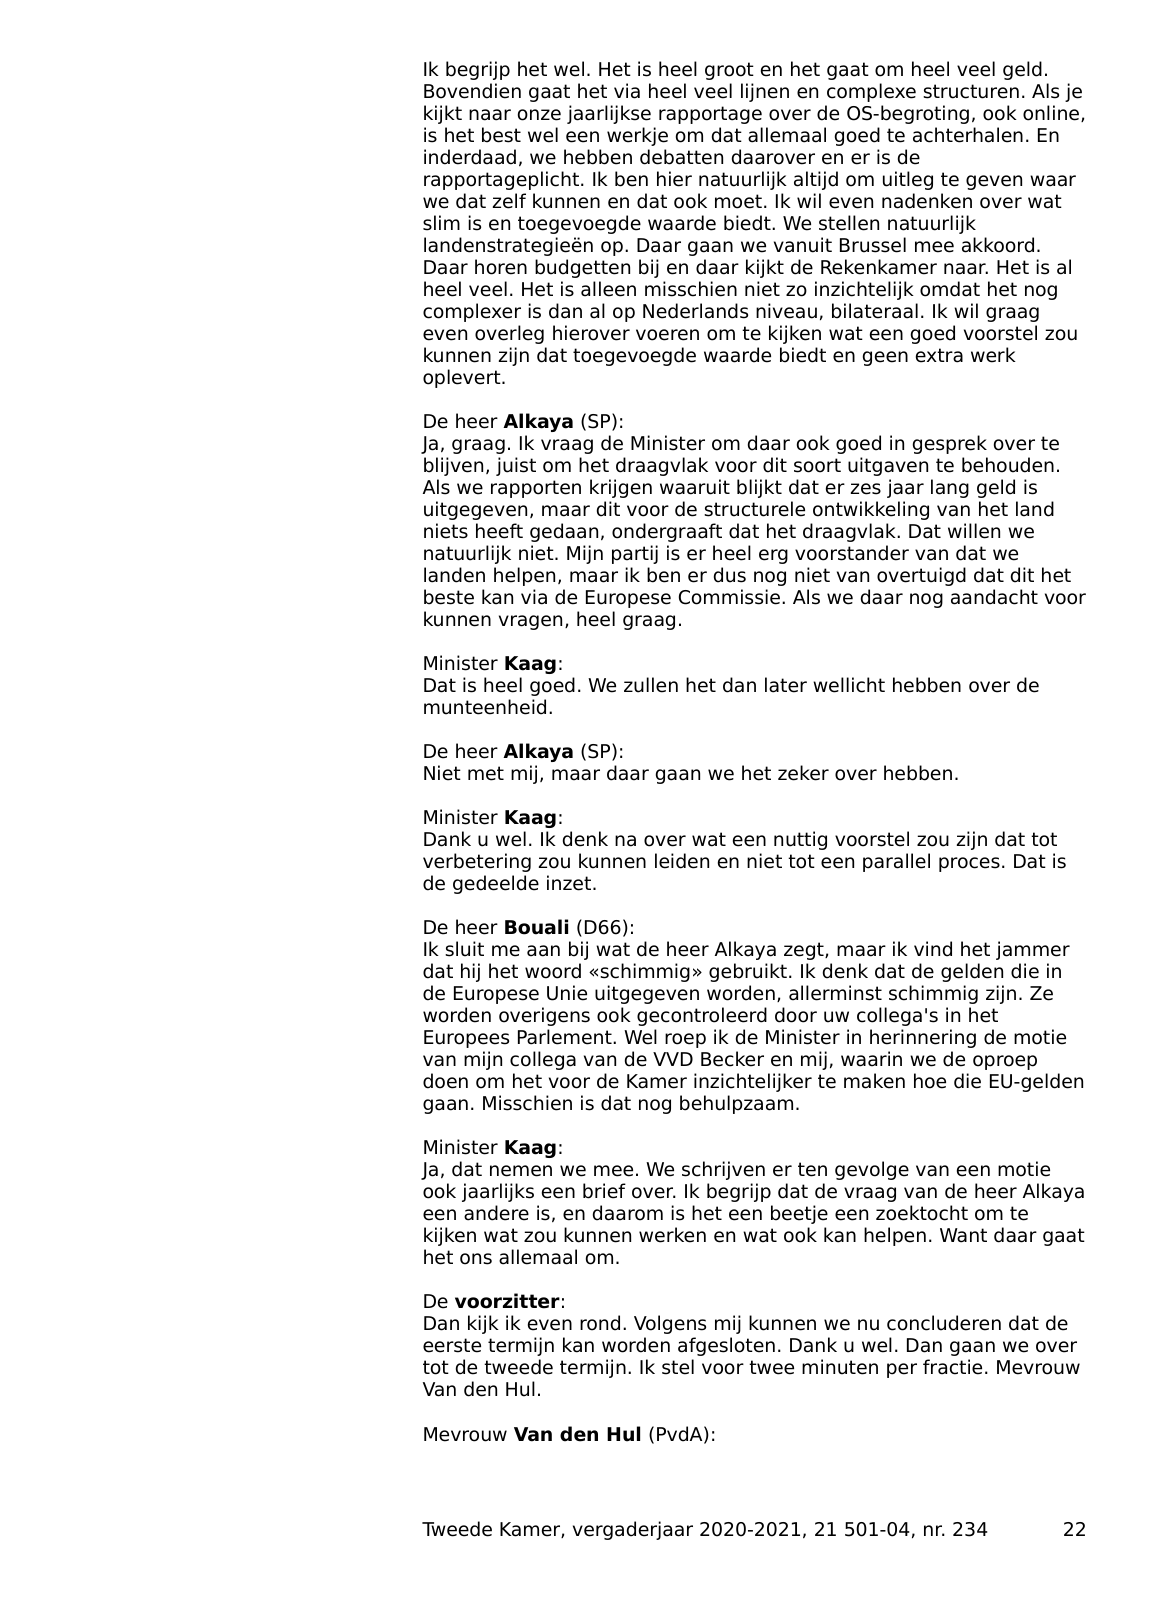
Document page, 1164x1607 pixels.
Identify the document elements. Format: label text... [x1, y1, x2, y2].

text Ja, dat nemen we mee. We schrijven er ten gevolge van een motie ook jaarlijks een brief over. Ik begrijp dat de vraag van de heer Alkaya een andere is, en daarom is het een beetje een zoektocht om te kijken wat zou kunnen werken en wat ook kan helpen. Want daar gaat het ons allemaal om. [422, 1159, 1087, 1269]
text De heer Alkaya (SP): [422, 411, 1087, 433]
text Dat is heel goed. We zullen het dan later wellicht hebben over de munteenheid. [422, 675, 1087, 719]
text Mevrouw Van den Hul (PvdA): [422, 1423, 1087, 1445]
text Ik begrijp het wel. Het is heel groot en het gaat om heel veel geld. Bovendien gaat het via heel veel lijnen en complexe structuren. Als je kijkt naar onze jaarlijkse rapportage over de OS-begroting, ook online, is het best wel een werkje om dat allemaal goed te achterhalen. En inderdaad, we hebben debatten daarover en er is de rapportageplicht. Ik ben hier natuurlijk altijd om uitleg te geven waar we dat zelf kunnen en dat ook moet. Ik wil even nadenken over wat slim is en toegevoegde waarde biedt. We stellen natuurlijk landenstrategieën op. Daar gaan we vanuit Brussel mee akkoord. Daar horen budgetten bij en daar kijkt de Rekenkamer naar. Het is al heel veel. Het is alleen misschien niet zo inzichtelijk omdat het nog complexer is dan al op Nederlands niveau, bilateraal. Ik wil graag even overleg hierover voeren om te kijken wat een goed voorstel zou kunnen zijn dat toegevoegde waarde biedt en geen extra werk oplevert. [422, 59, 1087, 389]
text Dan kijk ik even rond. Volgens mij kunnen we nu concluderen dat de eerste termijn kan worden afgesloten. Dank u wel. Dan gaan we over tot de tweede termijn. Ik stel voor twee minuten per fractie. Mevrouw Van den Hul. [422, 1313, 1087, 1401]
text Ja, graag. Ik vraag de Minister om daar ook goed in gesprek over te blijven, juist om het draagvlak voor dit soort uitgaven te behouden. Als we rapporten krijgen waaruit blijkt dat er zes jaar lang geld is uitgegeven, maar dit voor de structurele ontwikkeling van het land niets heeft gedaan, ondergraaft dat het draagvlak. Dat willen we natuurlijk niet. Mijn partij is er heel erg voorstander van dat we landen helpen, maar ik ben er dus nog niet van overtuigd dat dit het beste kan via de Europese Commissie. Als we daar nog aandacht voor kunnen vragen, heel graag. [422, 433, 1087, 631]
text Dank u wel. Ik denk na over wat een nuttig voorstel zou zijn dat tot verbetering zou kunnen leiden en niet tot een parallel proces. Dat is de gedeelde inzet. [422, 829, 1087, 895]
text Niet met mij, maar daar gaan we het zeker over hebben. [422, 763, 1087, 785]
text Minister Kaag: [422, 1137, 1087, 1159]
text Minister Kaag: [422, 807, 1087, 829]
text De heer Bouali (D66): [422, 917, 1087, 939]
text Ik sluit me aan bij wat de heer Alkaya zegt, maar ik vind het jammer dat hij het woord «schimmig» gebruikt. Ik denk dat de gelden die in de Europese Unie uitgegeven worden, allerminst schimmig zijn. Ze worden overigens ook gecontroleerd door uw collega's in het Europees Parlement. Wel roep ik de Minister in herinnering de motie van mijn collega van de VVD Becker en mij, waarin we de oproep doen om het voor de Kamer inzichtelijker te maken hoe die EU-gelden gaan. Misschien is dat nog behulpzaam. [422, 939, 1087, 1115]
text De heer Alkaya (SP): [422, 741, 1087, 763]
text Minister Kaag: [422, 653, 1087, 675]
text De voorzitter: [422, 1291, 1087, 1313]
